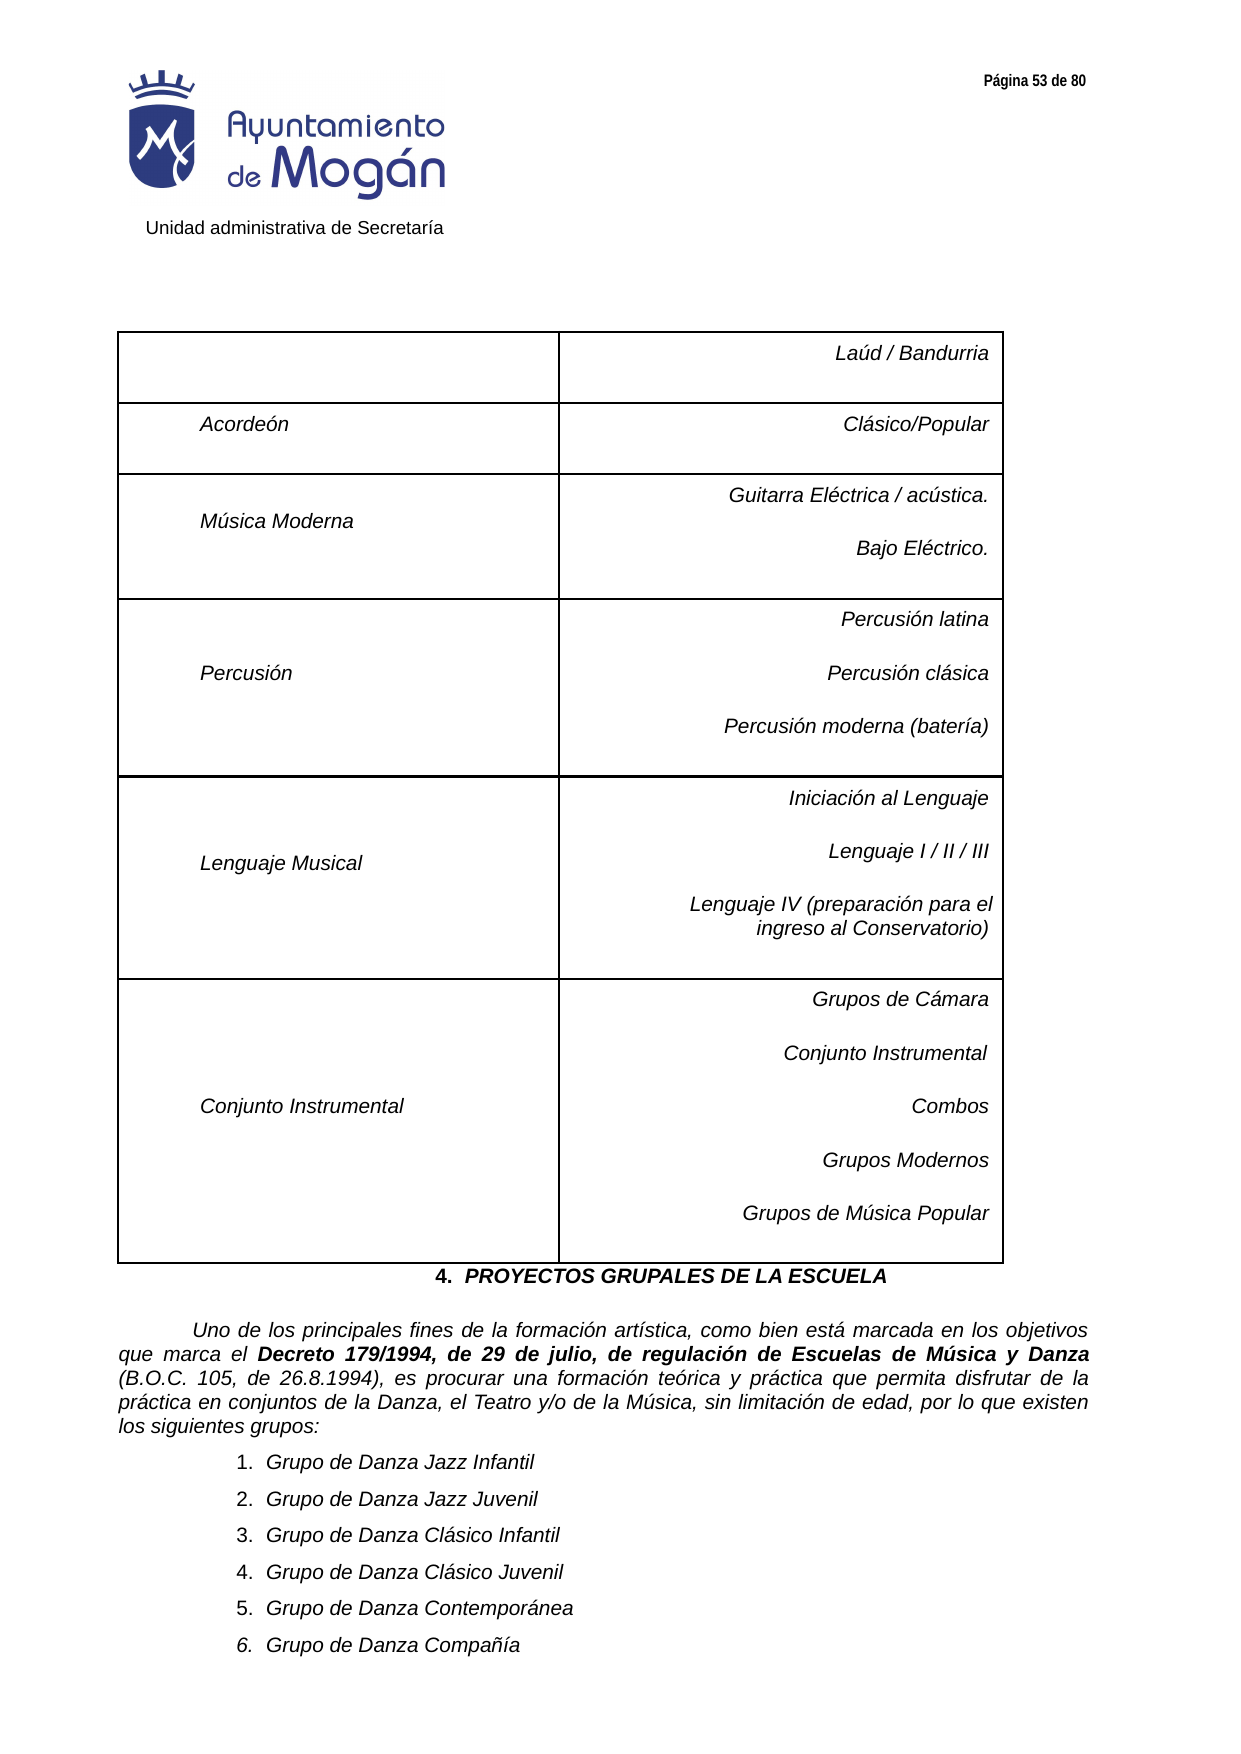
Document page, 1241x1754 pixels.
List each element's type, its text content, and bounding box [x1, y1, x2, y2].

list Grupo de Danza Jazz Infantil [162, 1450, 1092, 1474]
table_cell Lenguaje Musical [119, 778, 558, 977]
list Grupo de Danza Contemporánea [162, 1596, 1092, 1620]
picture [128, 70, 445, 206]
list Grupo de Danza Jazz Juvenil [162, 1487, 1092, 1511]
list Grupo de Danza Clásico Infantil [162, 1523, 1092, 1547]
list Grupo de Danza Compañía [162, 1632, 1092, 1656]
table_cell Laúd / Bandurria [560, 333, 1002, 402]
subtitle PROYECTOS GRUPALES DE LA ESCUELA [162, 1264, 1092, 1288]
table_cell Acordeón [119, 404, 558, 473]
table_cell Grupos de Cámara Conjunto Instrumental Combos Grupos Modernos Grupos de Música Popular [560, 980, 1002, 1262]
table_cell Iniciación al Lenguaje Lenguaje I / II / III Lenguaje IV (preparación para el ingreso al Conservatorio) [560, 778, 1002, 977]
table_cell Percusión [119, 600, 558, 775]
text Uno de los principales fines de la formación artística, como bien está marcada en los objetivos que marca el Decreto 179/1994, de 29 de julio, de regulación de Escuelas de Música y Danza (B.O.C. 105, de 26.8.1994), es procurar una formación teórica y práctica que permita disfrutar de la práctica en conjuntos de la Danza, el Teatro y/o de la Música, sin limitación de edad, por lo que existen los siguientes grupos: [118, 1318, 1092, 1438]
table_cell Percusión latina Percusión clásica Percusión moderna (batería) [560, 600, 1002, 775]
list Grupo de Danza Clásico Juvenil [162, 1559, 1092, 1583]
table_cell Guitarra Eléctrica / acústica. Bajo Eléctrico. [560, 475, 1002, 597]
table_cell [119, 333, 558, 402]
table_cell Conjunto Instrumental [119, 980, 558, 1262]
table_cell Clásico/Popular [560, 404, 1002, 473]
table_cell Música Moderna [119, 475, 558, 597]
